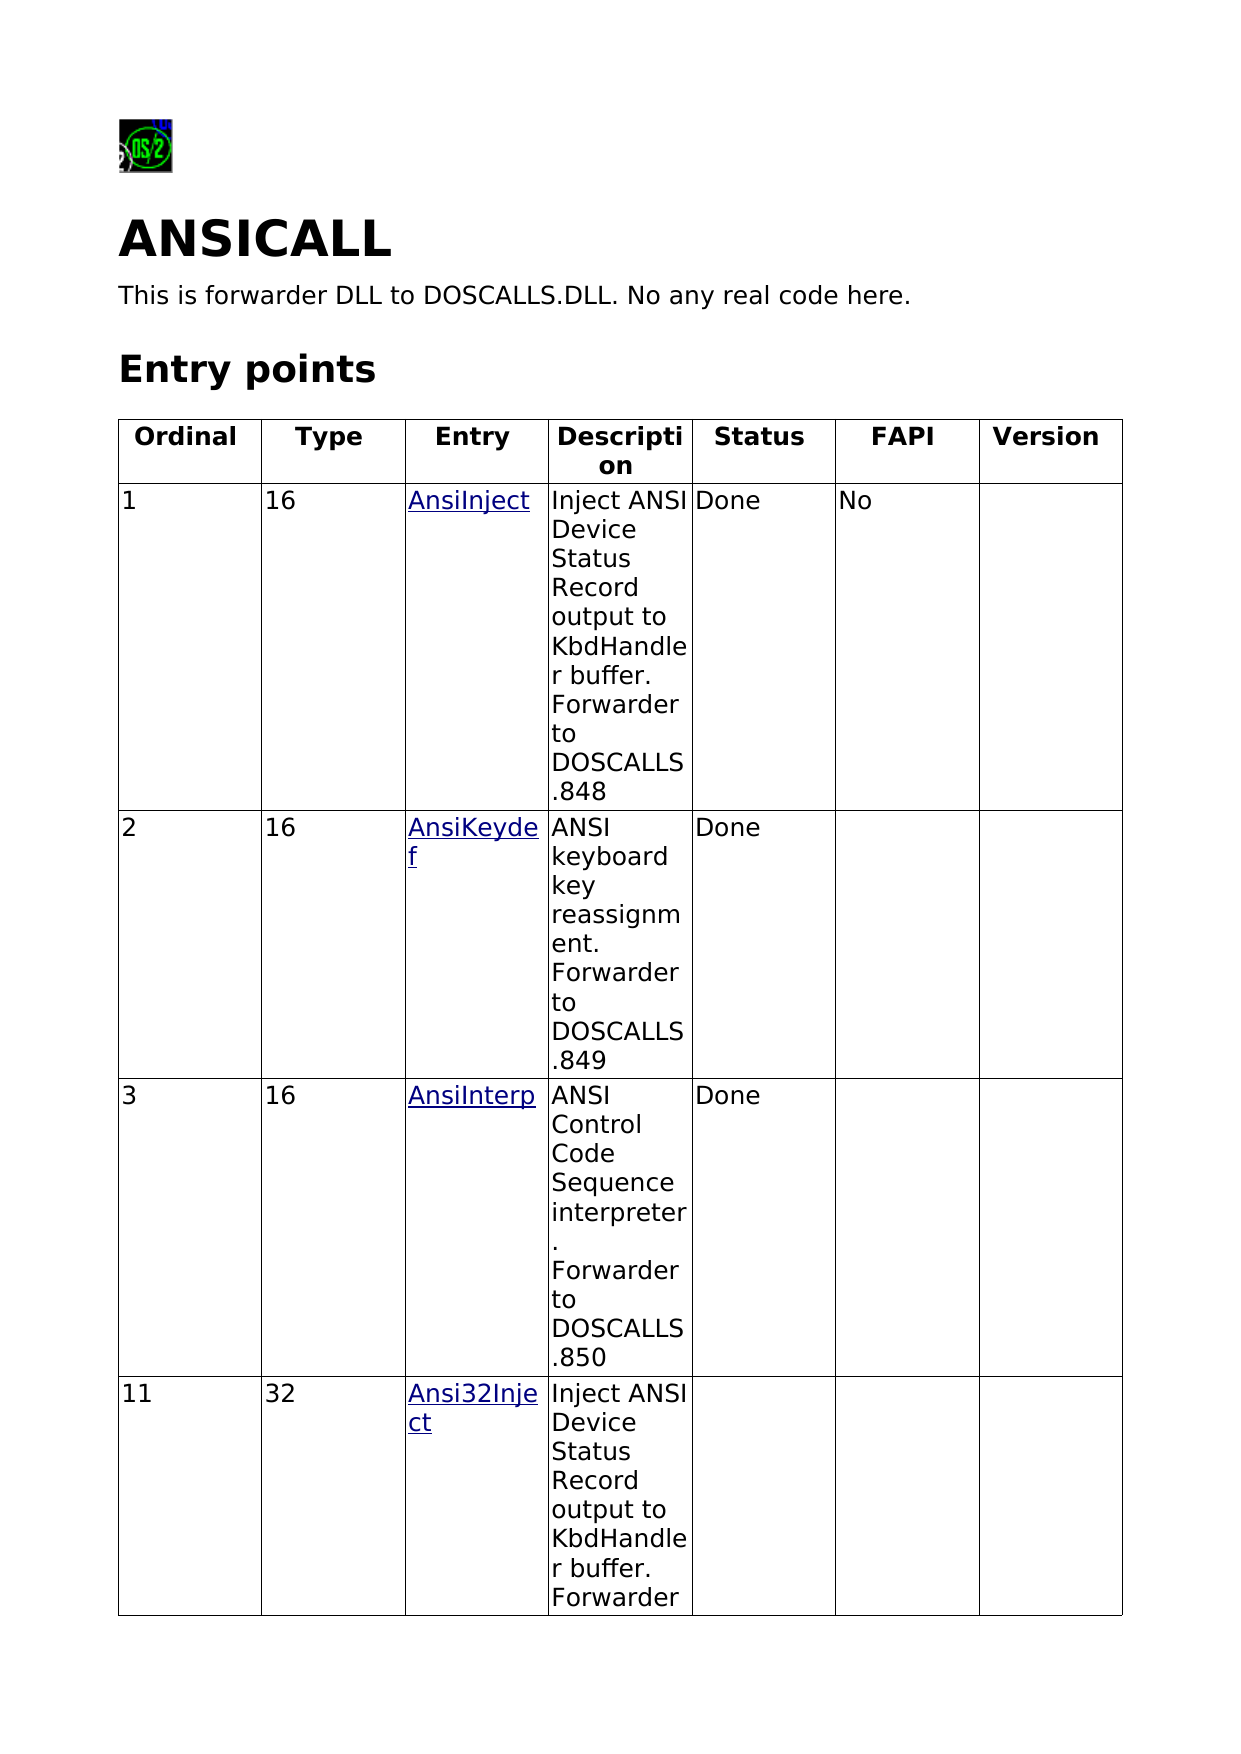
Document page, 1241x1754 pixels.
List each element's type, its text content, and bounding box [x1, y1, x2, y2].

table_cell 16 [262, 811, 405, 1078]
table_cell Inject ANSI Device Status Record output to KbdHandler buffer. Forwarder [549, 1377, 692, 1615]
table_cell 11 [119, 1377, 261, 1615]
table_cell [836, 1079, 979, 1376]
table_cell ANSI Control Code Sequence interpreter. Forwarder to DOSCALLS.850 [549, 1079, 692, 1376]
table_header Entry [406, 420, 548, 483]
subtitle ANSICALL [118, 210, 1122, 268]
table_cell ANSI keyboard key reassignment. Forwarder to DOSCALLS.849 [549, 811, 692, 1078]
table_cell Done [693, 1079, 835, 1376]
table_cell Ansi32Inject [406, 1377, 548, 1615]
table_cell [980, 811, 1122, 1078]
table_cell [980, 1079, 1122, 1376]
table_cell [980, 484, 1122, 810]
table_header Description [549, 420, 692, 483]
text This is forwarder DLL to DOSCALLS.DLL. No any real code here. [118, 281, 1122, 310]
table_cell Done [693, 484, 835, 810]
table_cell AnsiInject [406, 484, 548, 810]
table_header FAPI [836, 420, 979, 483]
table_cell AnsiKeydef [406, 811, 548, 1078]
table_cell 3 [119, 1079, 261, 1376]
table_cell 2 [119, 811, 261, 1078]
table_cell Inject ANSI Device Status Record output to KbdHandler buffer. Forwarder to DOSCALLS.848 [549, 484, 692, 810]
table_header Status [693, 420, 835, 483]
table_cell No [836, 484, 979, 810]
table_cell [836, 811, 979, 1078]
subtitle Entry points [118, 348, 1122, 391]
table_cell AnsiInterp [406, 1079, 548, 1376]
table_header Ordinal [119, 420, 261, 483]
table_cell 16 [262, 1079, 405, 1376]
picture [118, 118, 173, 173]
table_cell [693, 1377, 835, 1615]
table_cell 1 [119, 484, 261, 810]
table_header Type [262, 420, 405, 483]
table_header Version [980, 420, 1122, 483]
table_cell 16 [262, 484, 405, 810]
table_cell Done [693, 811, 835, 1078]
table_cell [980, 1377, 1122, 1615]
table_cell [836, 1377, 979, 1615]
table_cell 32 [262, 1377, 405, 1615]
